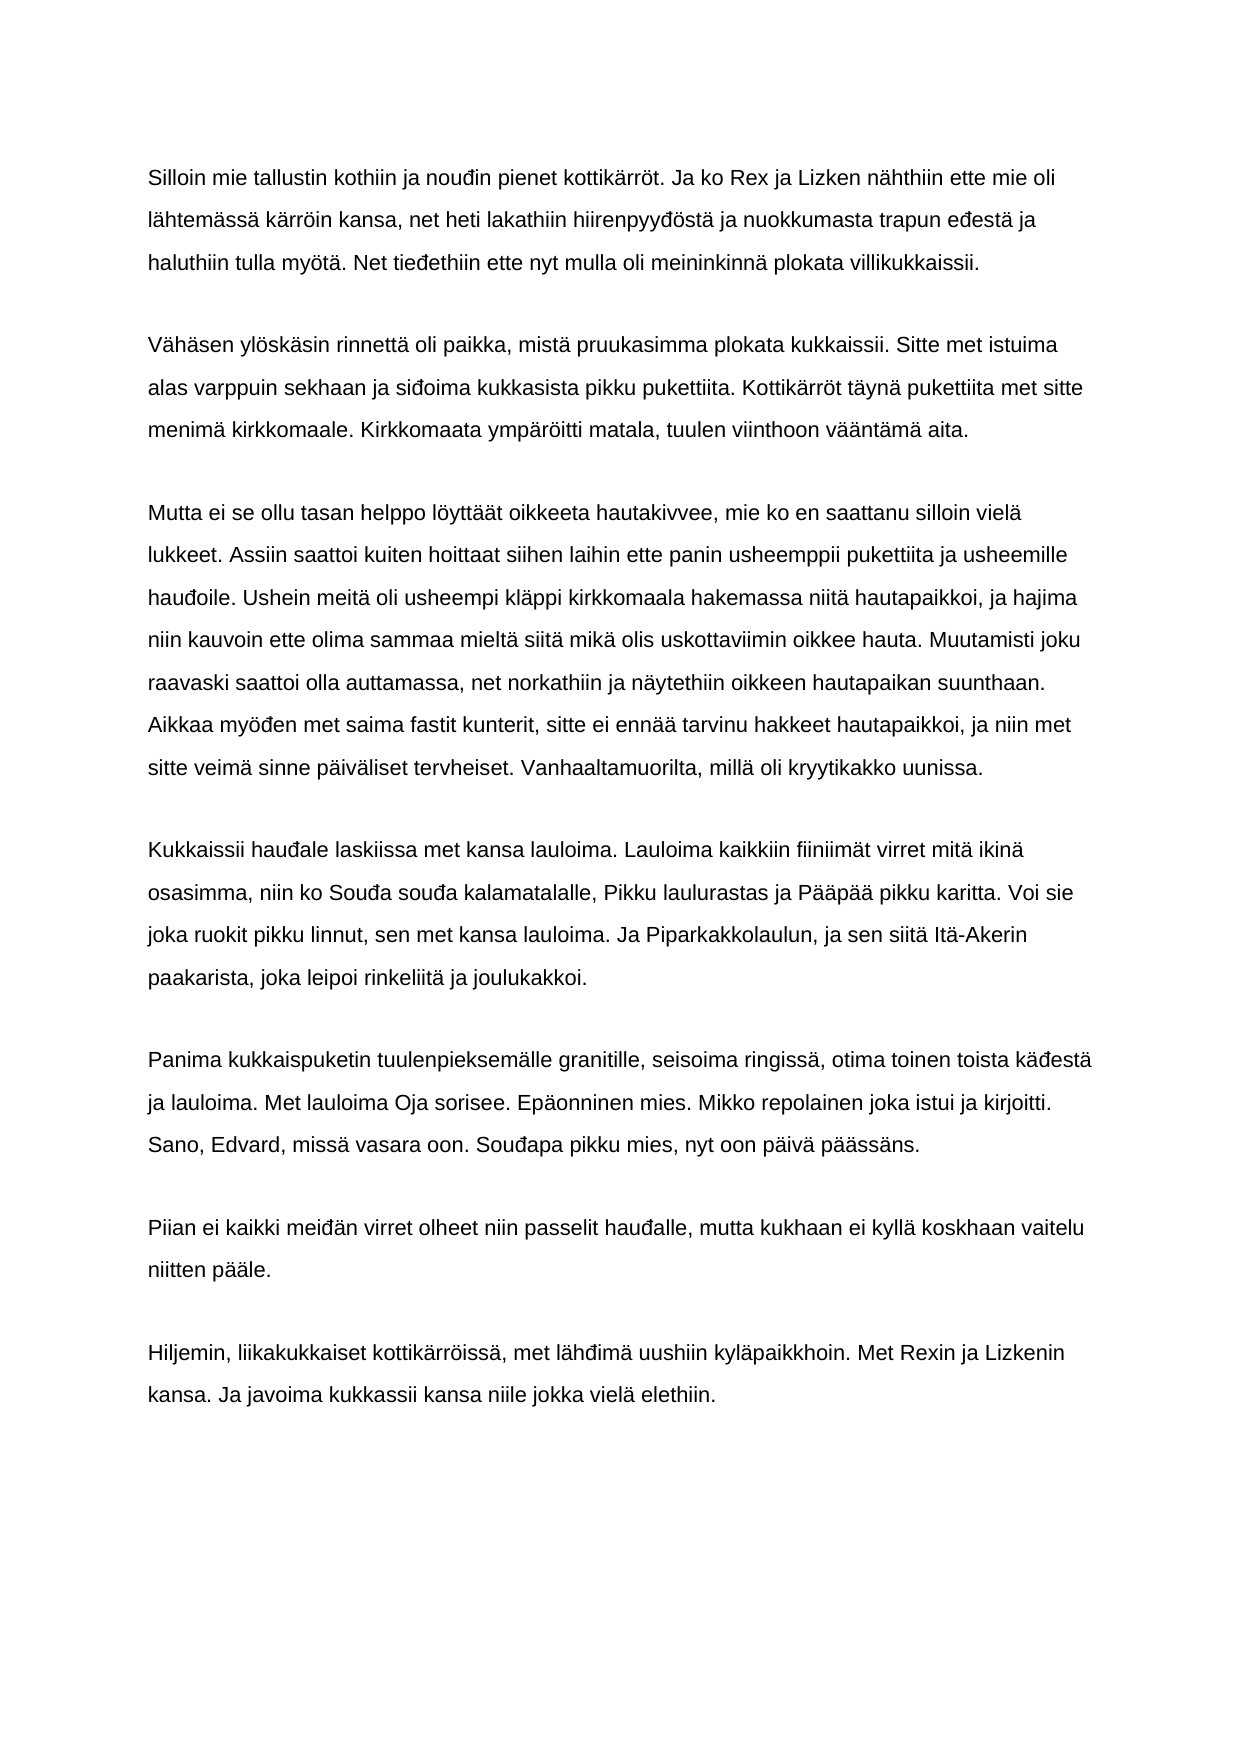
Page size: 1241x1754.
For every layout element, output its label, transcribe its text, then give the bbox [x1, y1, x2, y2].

text Piian ei kaikki meiđän virret olheet niin passelit hauđalle, mutta kukhaan ei kyllä koskhaan vaitelu niitten pääle. [148, 1198, 1093, 1283]
text Silloin mie tallustin kothiin ja nouđin pienet kottikärröt. Ja ko Rex ja Lizken nähthiin ette mie oli lähtemässä kärröin kansa, net heti lakathiin hiirenpyyđöstä ja nuokkumasta trapun eđestä ja haluthiin tulla myötä. Net tieđethiin ette nyt mulla oli meininkinnä plokata villikukkaissii. [148, 148, 1093, 275]
text Panima kukkaispuketin tuulenpieksemälle granitille, seisoima ringissä, otima toinen toista käđestä ja lauloima. Met lauloima Oja sorisee. Epäonninen mies. Mikko repolainen joka istui ja kirjoitti. Sano, Edvard, missä vasara oon. Souđapa pikku mies, nyt oon päivä päässäns. [148, 1030, 1093, 1158]
text Kukkaissii hauđale laskiissa met kansa lauloima. Lauloima kaikkiin fiiniimät virret mitä ikinä osasimma, niin ko Souđa souđa kalamatalalle, Pikku laulurastas ja Pääpää pikku karitta. Voi sie joka ruokit pikku linnut, sen met kansa lauloima. Ja Piparkakkolaulun, ja sen siitä Itä-Akerin paakarista, joka leipoi rinkeliitä ja joulukakkoi. [148, 820, 1093, 990]
text Vähäsen ylöskäsin rinnettä oli paikka, mistä pruukasimma plokata kukkaissii. Sitte met istuima alas varppuin sekhaan ja siđoima kukkasista pikku pukettiita. Kottikärröt täynä pukettiita met sitte menimä kirkkomaale. Kirkkomaata ympäröitti matala, tuulen viinthoon vääntämä aita. [148, 315, 1093, 443]
text Hiljemin, liikakukkaiset kottikärröissä, met lähđimä uushiin kyläpaikkhoin. Met Rexin ja Lizkenin kansa. Ja javoima kukkassii kansa niile jokka vielä elethiin. [148, 1323, 1093, 1408]
text Mutta ei se ollu tasan helppo löyttäät oikkeeta hautakivvee, mie ko en saattanu silloin vielä lukkeet. Assiin saattoi kuiten hoittaat siihen laihin ette panin usheemppii pukettiita ja usheemille hauđoile. Ushein meitä oli usheempi kläppi kirkkomaala hakemassa niitä hautapaikkoi, ja hajima niin kauvoin ette olima sammaa mieltä siitä mikä olis uskottaviimin oikkee hauta. Muutamisti joku raavaski saattoi olla auttamassa, net norkathiin ja näytethiin oikkeen hautapaikan suunthaan. Aikkaa myöđen met saima fastit kunterit, sitte ei ennää tarvinu hakkeet hautapaikkoi, ja niin met sitte veimä sinne päiväliset tervheiset. Vanhaaltamuorilta, millä oli kryytikakko uunissa. [148, 483, 1093, 780]
